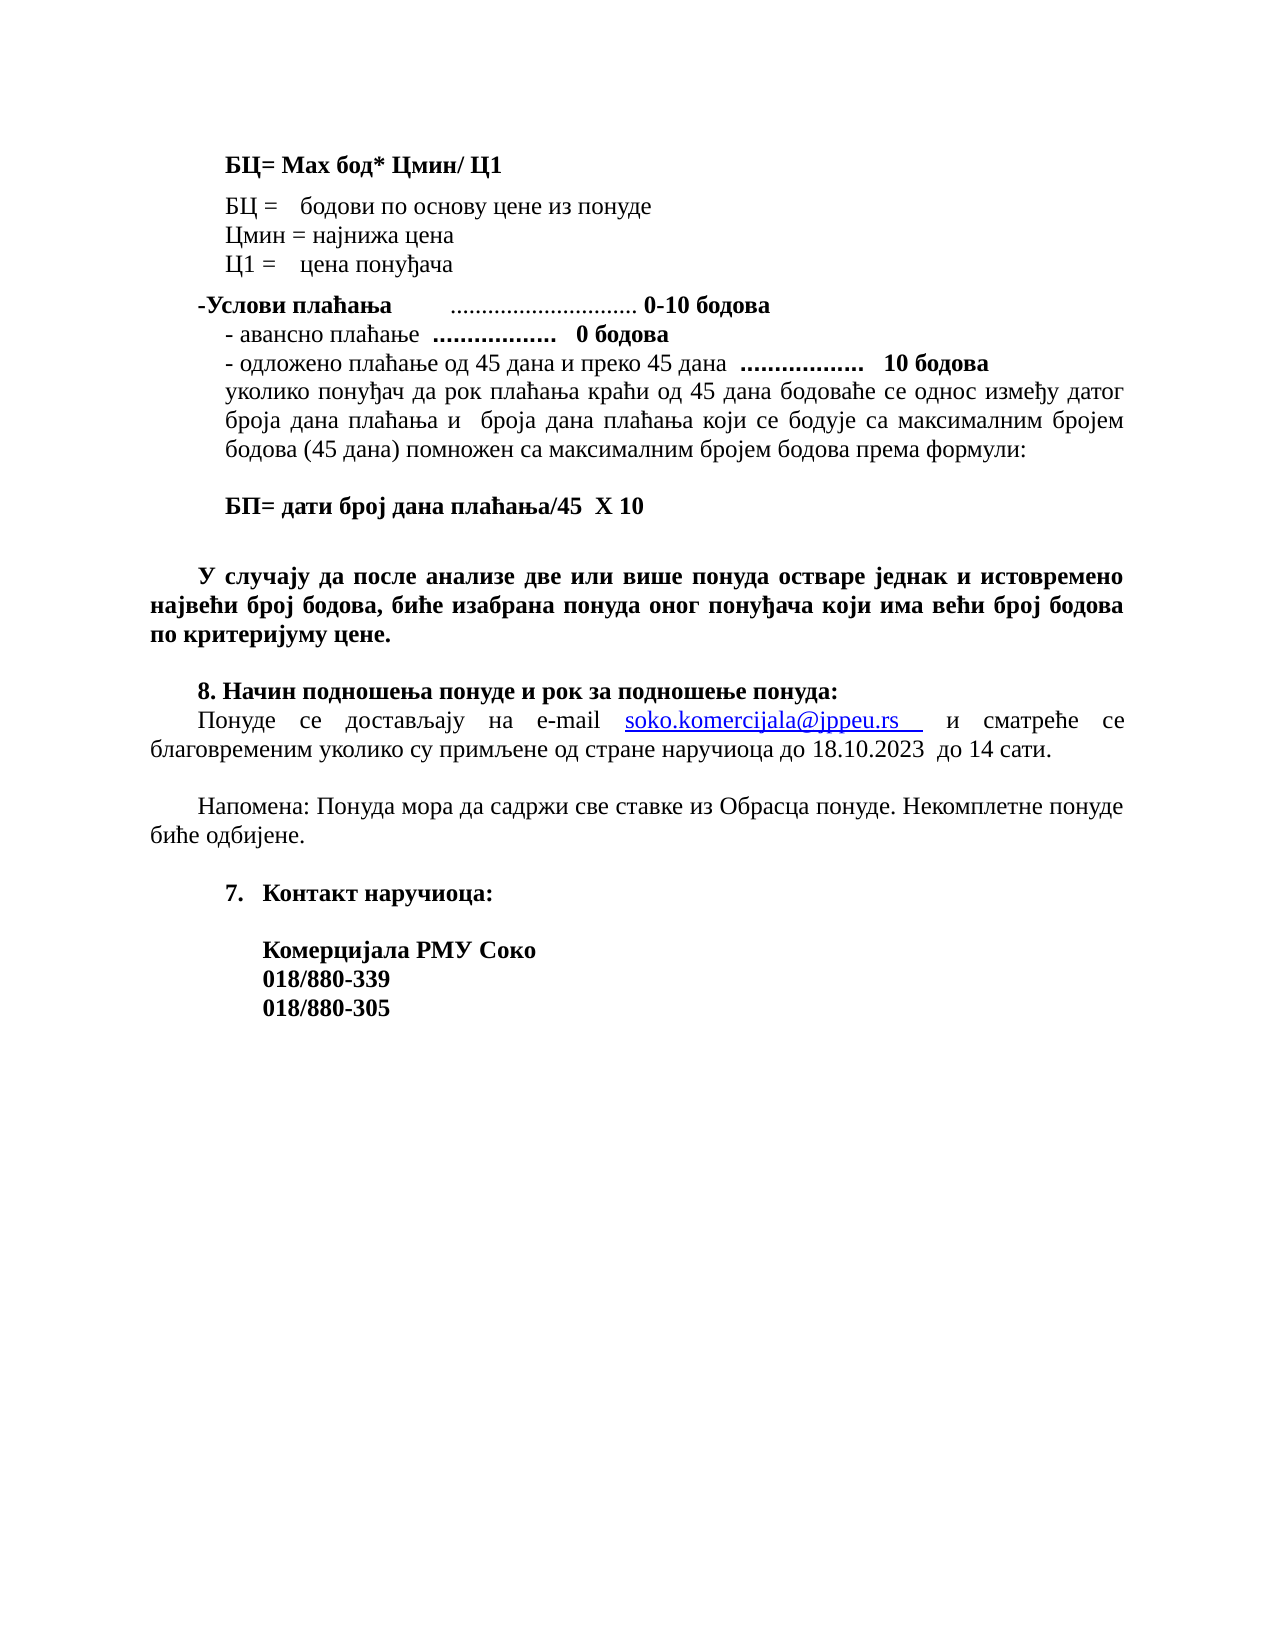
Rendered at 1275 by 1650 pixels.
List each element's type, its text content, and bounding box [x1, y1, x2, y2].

text БП= дати број дана плаћања/45 X 10 [225, 491, 1125, 520]
text Цмин = најнижа цена [225, 220, 1125, 249]
text уколико понуђач да рок плаћања краћи од 45 дана бодоваће се однос између датог броја дана плаћања и броја дана плаћања који се бодује са максималним бројем бодова (45 дана) помножен са максималним бројем бодова према формули: [225, 376, 1125, 463]
text Напомена: Понуда мора да садржи све ставке из Обрасца понуде. Некомплетне понуде биће одбијене. [150, 791, 1125, 849]
text Понуде се достављају на e-mail soko.komercijala@jppeu.rs и сматреће се благовременим уколико су примљене од стране наручиоца до 18.10.2023 до 14 сати. [150, 705, 1125, 763]
text - одложено плаћање од 45 дана и преко 45 дана .................. 10 бодова [225, 348, 1125, 376]
text Комерцијала РМУ Соко [225, 935, 1125, 964]
text БЦ= Маx бод* Цмин/ Ц1 [225, 150, 1125, 179]
list Контакт наручиоца: [225, 878, 1125, 906]
text -Услови плаћања .............................. 0-10 бодова [150, 290, 1125, 319]
text Ц1 = цена понуђача [225, 249, 1125, 277]
text - авансно плаћање .................. 0 бодова [225, 319, 1125, 348]
text У случају да после анализе две или више понуда остваре једнак и истовремено највећи број бодова, биће изабрана понуда оног понуђача који има већи број бодова по критеријуму цене. [150, 561, 1125, 648]
text 018/880-339 [225, 964, 1125, 993]
text БЦ = бодови по основу цене из понуде [225, 191, 1125, 220]
text 8. Начин подношења понуде и рок за подношење понуда: [150, 676, 1125, 705]
text 018/880-305 [225, 993, 1125, 1021]
